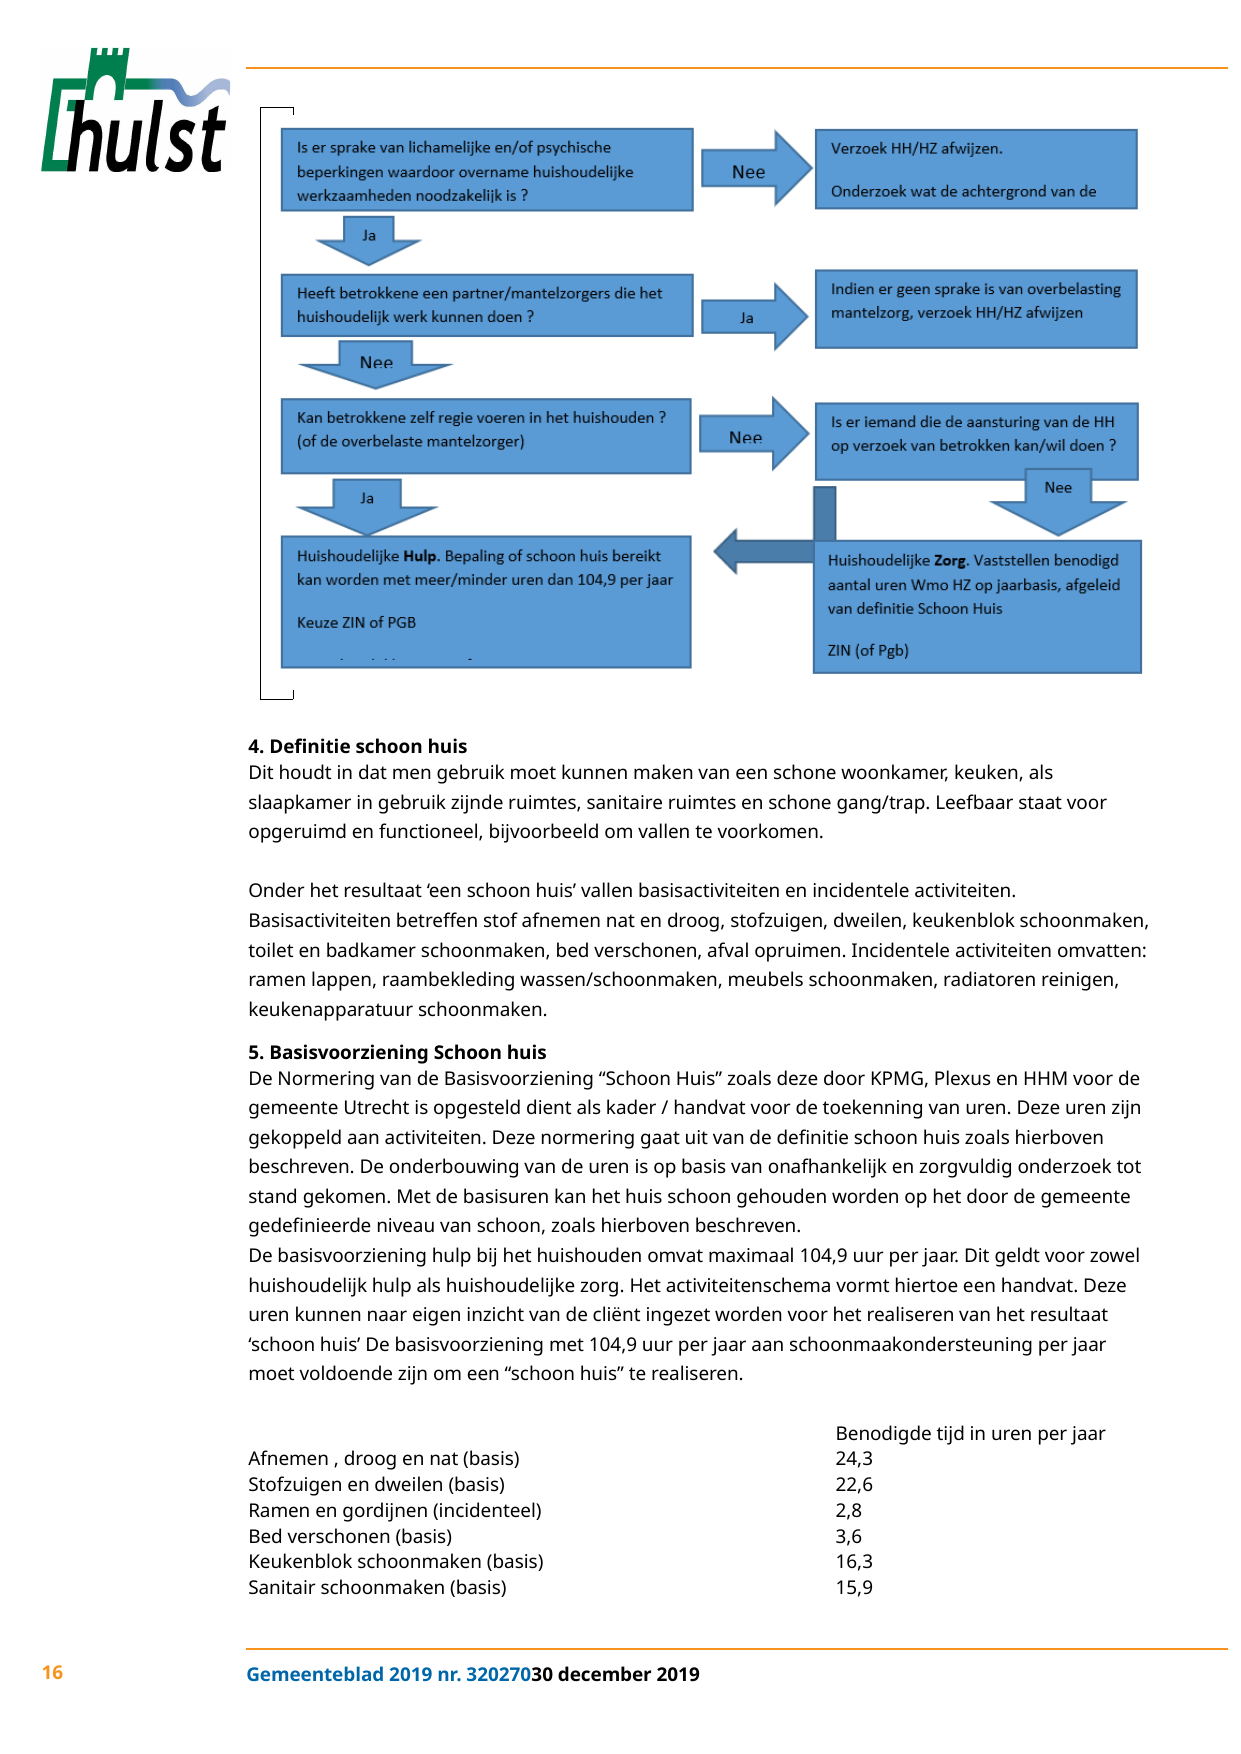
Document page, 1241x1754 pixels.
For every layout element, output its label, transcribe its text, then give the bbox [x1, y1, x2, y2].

text Onder het resultaat ‘een schoon huis’ vallen basisactiviteiten en incidentele activiteiten. Basisactiviteiten betreffen stof afnemen nat en droog, stofzuigen, dweilen, keukenblok schoonmaken, toilet en badkamer schoonmaken, bed verschonen, afval opruimen. Incidentele activiteiten omvatten: ramen lappen, raambekleding wassen/schoonmaken, meubels schoonmaken, radiatoren reinigen, keukenapparatuur schoonmaken. [248, 878, 1152, 1022]
table_header [248, 1420, 835, 1446]
table_cell Ramen en gordijnen (incidenteel) [248, 1497, 835, 1523]
picture [268, 115, 1155, 690]
table_cell 16,3 [835, 1549, 1152, 1574]
picture [41, 47, 231, 172]
table_cell 22,6 [835, 1471, 1152, 1497]
text Dit houdt in dat men gebruik moet kunnen maken van een schone woonkamer, keuken, als slaapkamer in gebruik zijnde ruimtes, sanitaire ruimtes en schone gang/trap. Leefbaar staat voor opgeruimd en functioneel, bijvoorbeeld om vallen te voorkomen. [248, 759, 1152, 844]
table_cell 3,6 [835, 1523, 1152, 1548]
table_header Benodigde tijd in uren per jaar [835, 1420, 1152, 1446]
table_cell 15,9 [835, 1574, 1152, 1600]
table_cell Sanitair schoonmaken (basis) [248, 1574, 835, 1600]
text De Normering van de Basisvoorziening “Schoon Huis” zoals deze door KPMG, Plexus en HHM voor de gemeente Utrecht is opgesteld dient als kader / handvat voor de toekenning van uren. Deze uren zijn gekoppeld aan activiteiten. Deze normering gaat uit van de definitie schoon huis zoals hierboven beschreven. De onderbouwing van de uren is op basis van onafhankelijk en zorgvuldig onderzoek tot stand gekomen. Met de basisuren kan het huis schoon gehouden worden op het door de gemeente gedefinieerde niveau van schoon, zoals hierboven beschreven. [248, 1065, 1152, 1238]
table_cell 24,3 [835, 1446, 1152, 1471]
text De basisvoorziening hulp bij het huishouden omvat maximaal 104,9 uur per jaar. Dit geldt voor zowel huishoudelijk hulp als huishoudelijke zorg. Het activiteitenschema vormt hiertoe een handvat. Deze uren kunnen naar eigen inzicht van de cliënt ingezet worden voor het realiseren van het resultaat ‘schoon huis’ De basisvoorziening met 104,9 uur per jaar aan schoonmaakondersteuning per jaar moet voldoende zijn om een “schoon huis” te realiseren. [248, 1242, 1152, 1386]
text 5. Basisvoorziening Schoon huis [248, 1039, 1152, 1065]
table_cell Keukenblok schoonmaken (basis) [248, 1549, 835, 1574]
table_cell Bed verschonen (basis) [248, 1523, 835, 1548]
text 4. Definitie schoon huis [248, 733, 1152, 759]
table_cell Stofzuigen en dweilen (basis) [248, 1471, 835, 1497]
table_cell Afnemen , droog en nat (basis) [248, 1446, 835, 1471]
table_cell 2,8 [835, 1497, 1152, 1523]
